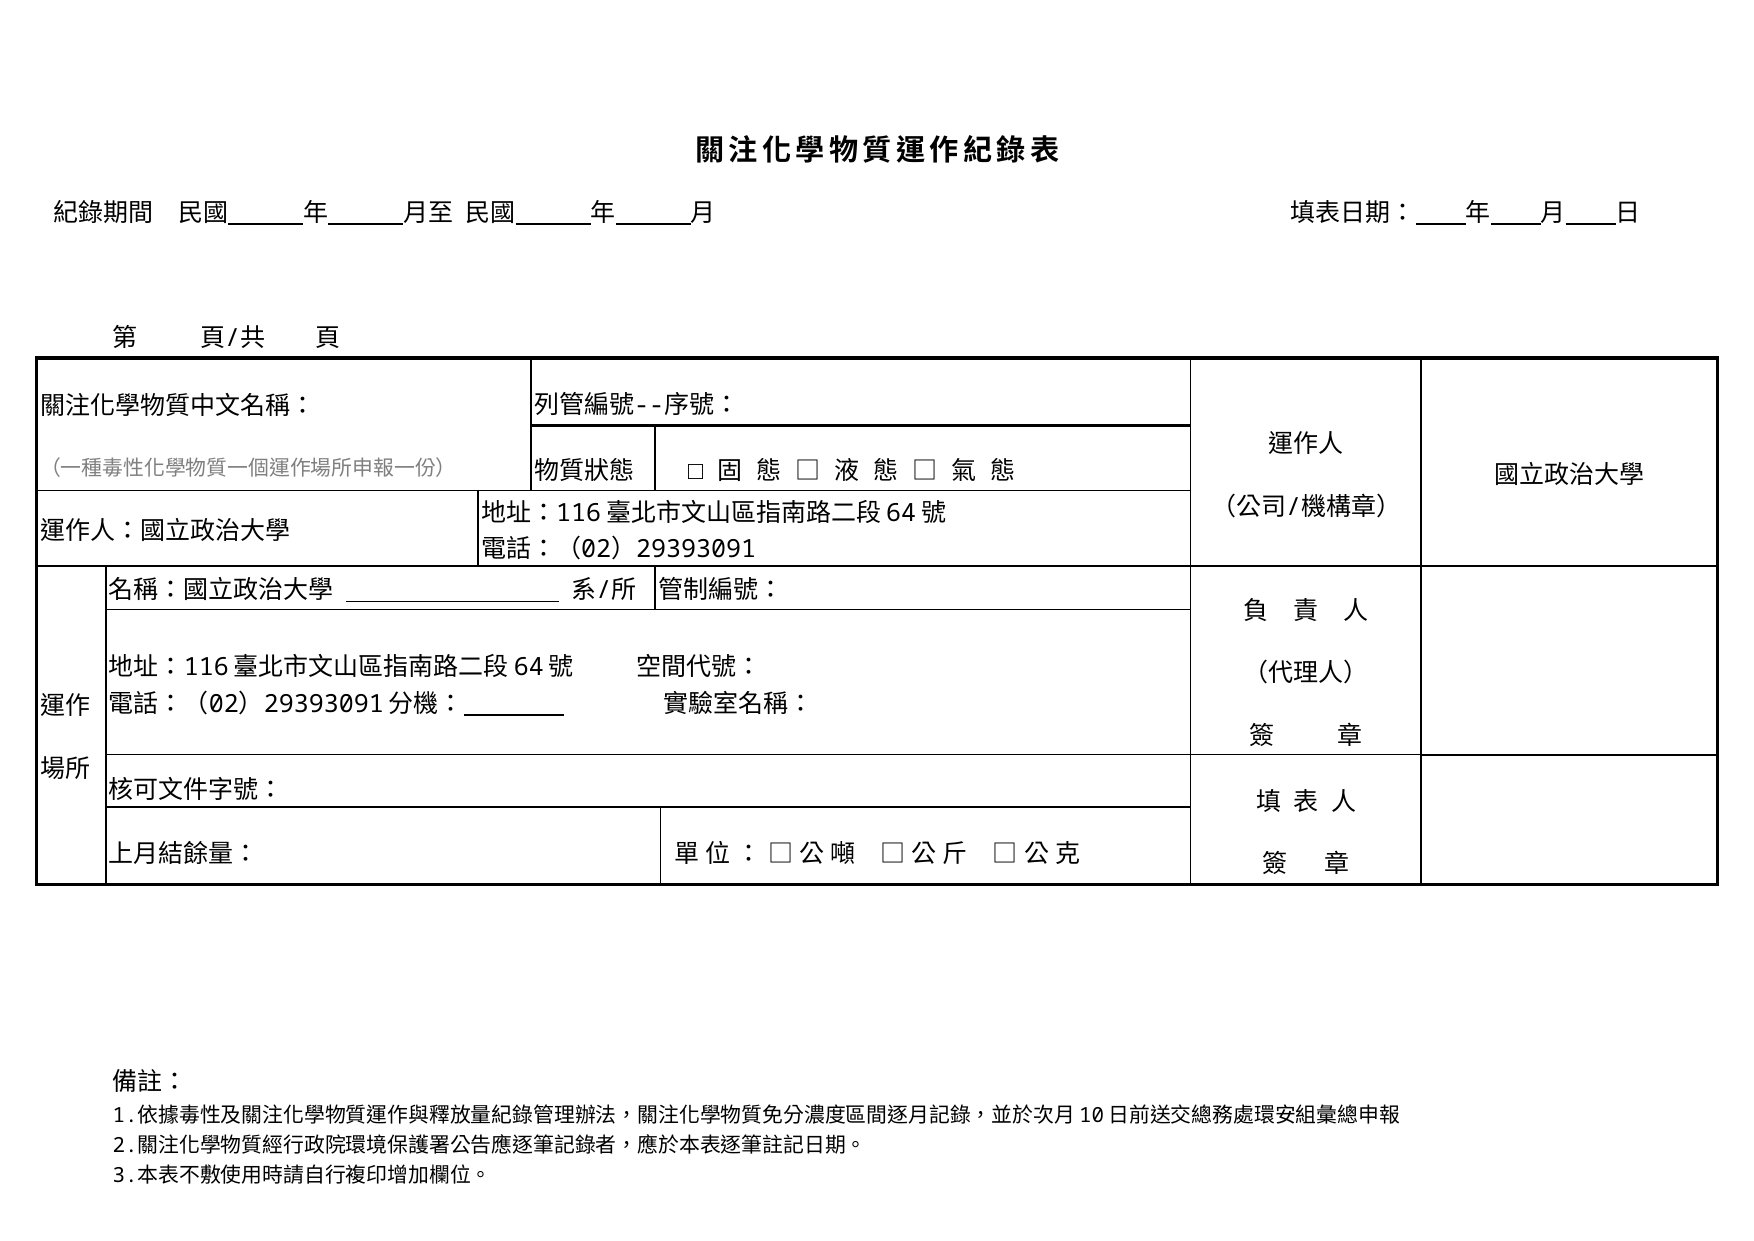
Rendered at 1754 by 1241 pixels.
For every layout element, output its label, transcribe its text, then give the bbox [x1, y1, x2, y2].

table_cell 上月結餘量： [107, 808, 660, 882]
table_header 運作人 （公司/機構章） [1191, 360, 1420, 565]
table_cell 核可文件字號： [107, 755, 1190, 806]
table_header 國立政治大學 [1422, 360, 1716, 565]
table_cell 運作人：國立政治大學 [38, 491, 477, 565]
table_cell 地址：116臺北市文山區指南路二段64號 空間代號： 電話：（02）29393091分機： 實驗室名稱： [107, 610, 1190, 754]
table_cell 運作 場所 [38, 567, 105, 882]
text 紀錄期間 民國 年 月至 民國 年 月 填表日期： 年 月 日 [53, 169, 1642, 231]
table_cell 管制編號： [656, 567, 1190, 609]
text 關注化學物質運作紀錄表 [112, 106, 1642, 169]
text 第 頁/共 頁 [53, 231, 1642, 356]
table_cell 物質狀態 [532, 427, 654, 489]
table_cell [1422, 756, 1716, 882]
table_cell 填 表 人 簽 章 [1191, 755, 1420, 882]
table_header 關注化學物質中文名稱： （一種毒性化學物質一個運作場所申報一份） [38, 360, 530, 489]
table_header 列管編號--序號： [532, 360, 1190, 424]
table_cell 地址：116臺北市文山區指南路二段64號 電話：（02）29393091 [479, 491, 1190, 565]
table_cell 單位：□公噸 □公斤 □公克 [661, 808, 1190, 882]
table_cell □固態□液態□氣態 [656, 427, 1190, 489]
table_cell 負 責 人 （代理人） 簽 章 [1191, 567, 1420, 754]
table_cell 名稱：國立政治大學 系/所 [107, 567, 654, 609]
table_cell [1422, 567, 1716, 754]
